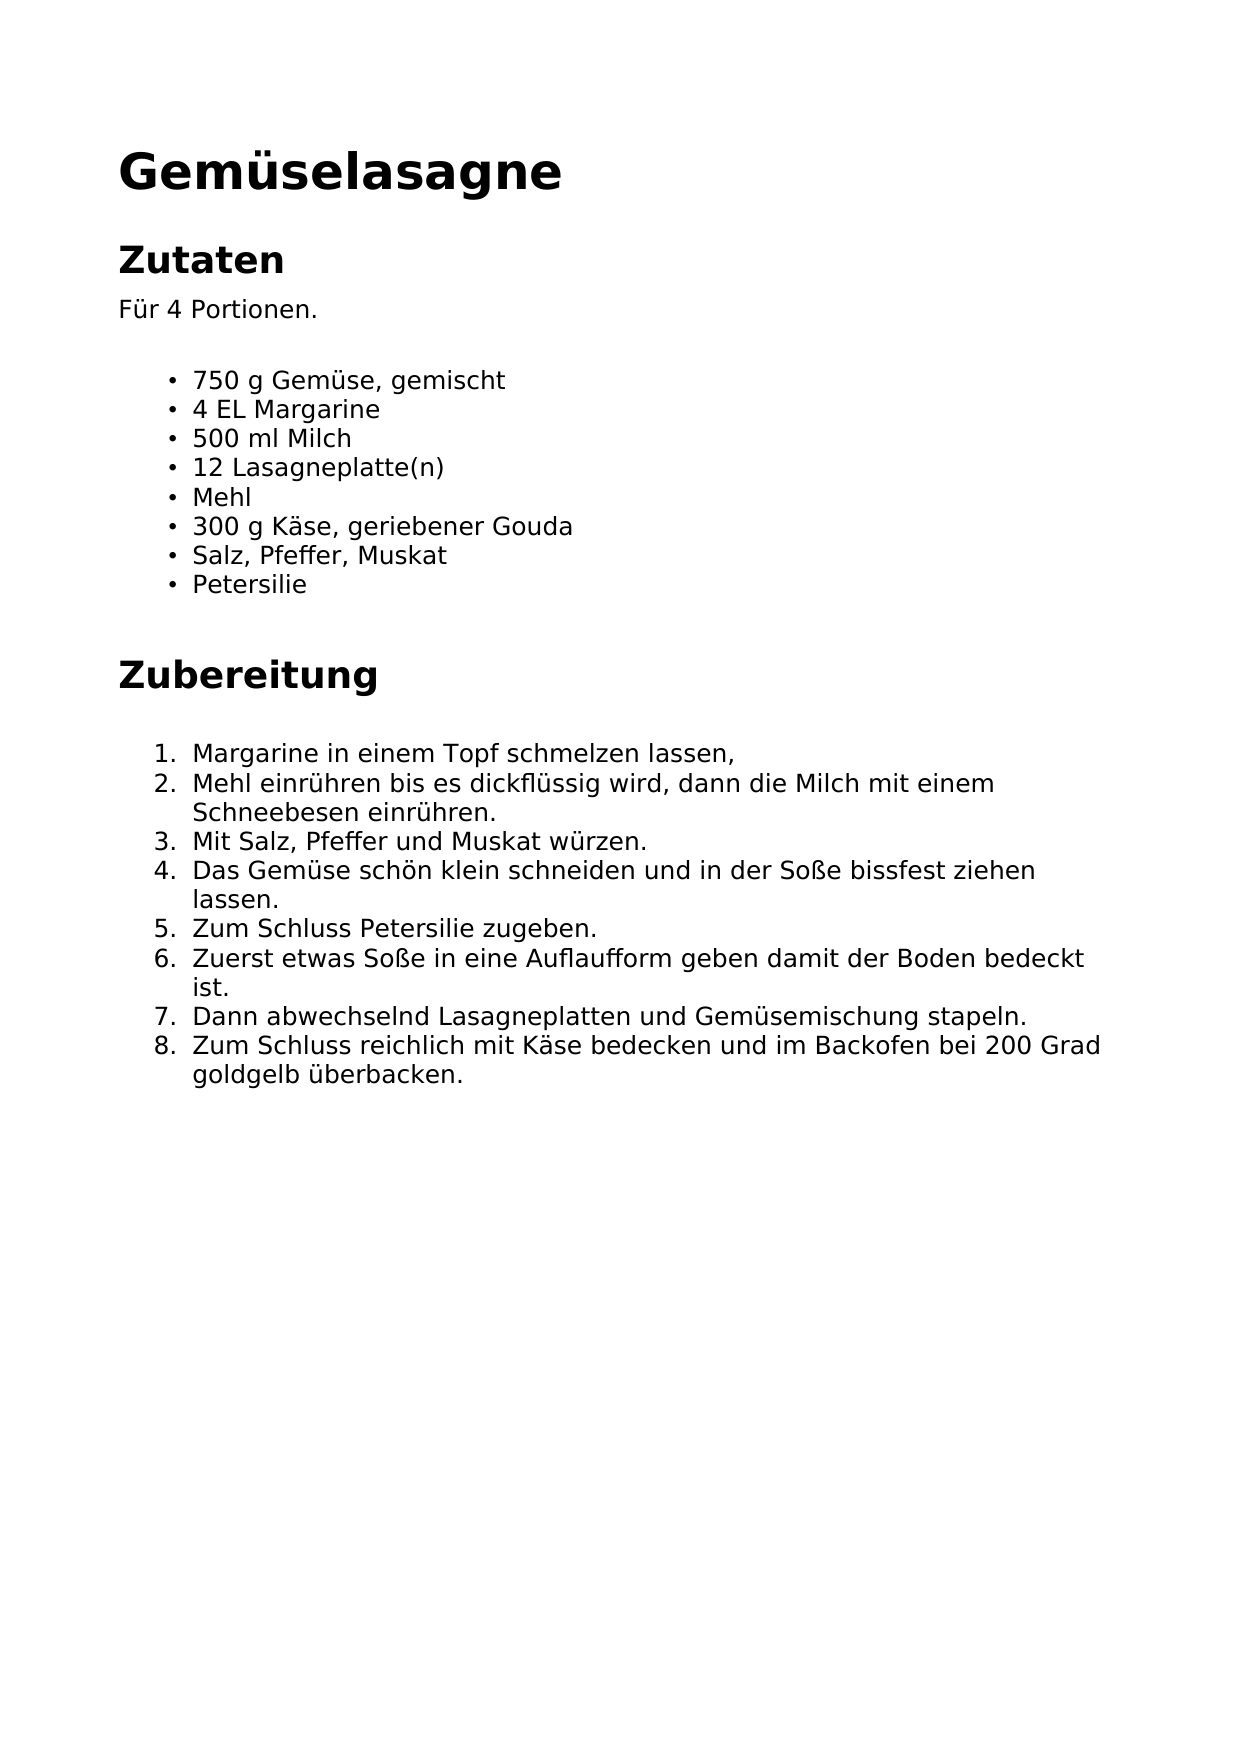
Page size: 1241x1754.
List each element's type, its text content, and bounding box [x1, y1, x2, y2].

list Mehl einrühren bis es dickflüssig wird, dann die Milch mit einem Schneebesen einrühren. [177, 769, 1122, 827]
list 4 EL Margarine [177, 395, 1122, 424]
subtitle Zubereitung [118, 654, 1122, 698]
list 12 Lasagneplatte(n) [177, 454, 1122, 483]
list Zuerst etwas Soße in eine Auflaufform geben damit der Boden bedeckt ist. [177, 944, 1122, 1002]
list 500 ml Milch [177, 424, 1122, 454]
list Mehl [177, 483, 1122, 512]
list Mit Salz, Pfeffer und Muskat würzen. [177, 827, 1122, 856]
list Zum Schluss reichlich mit Käse bedecken und im Backofen bei 200 Grad goldgelb überbacken. [177, 1031, 1122, 1089]
list 300 g Käse, geriebener Gouda [177, 512, 1122, 541]
list Dann abwechselnd Lasagneplatten und Gemüsemischung stapeln. [177, 1002, 1122, 1031]
list Petersilie [177, 570, 1122, 599]
list Zum Schluss Petersilie zugeben. [177, 914, 1122, 944]
list Margarine in einem Topf schmelzen lassen, [177, 739, 1122, 769]
list Salz, Pfeffer, Muskat [177, 541, 1122, 570]
list 750 g Gemüse, gemischt [177, 366, 1122, 395]
subtitle Zutaten [118, 239, 1122, 282]
list Das Gemüse schön klein schneiden und in der Soße bissfest ziehen lassen. [177, 856, 1122, 914]
subtitle Gemüselasagne [118, 143, 1122, 201]
text Für 4 Portionen. [118, 295, 1122, 324]
